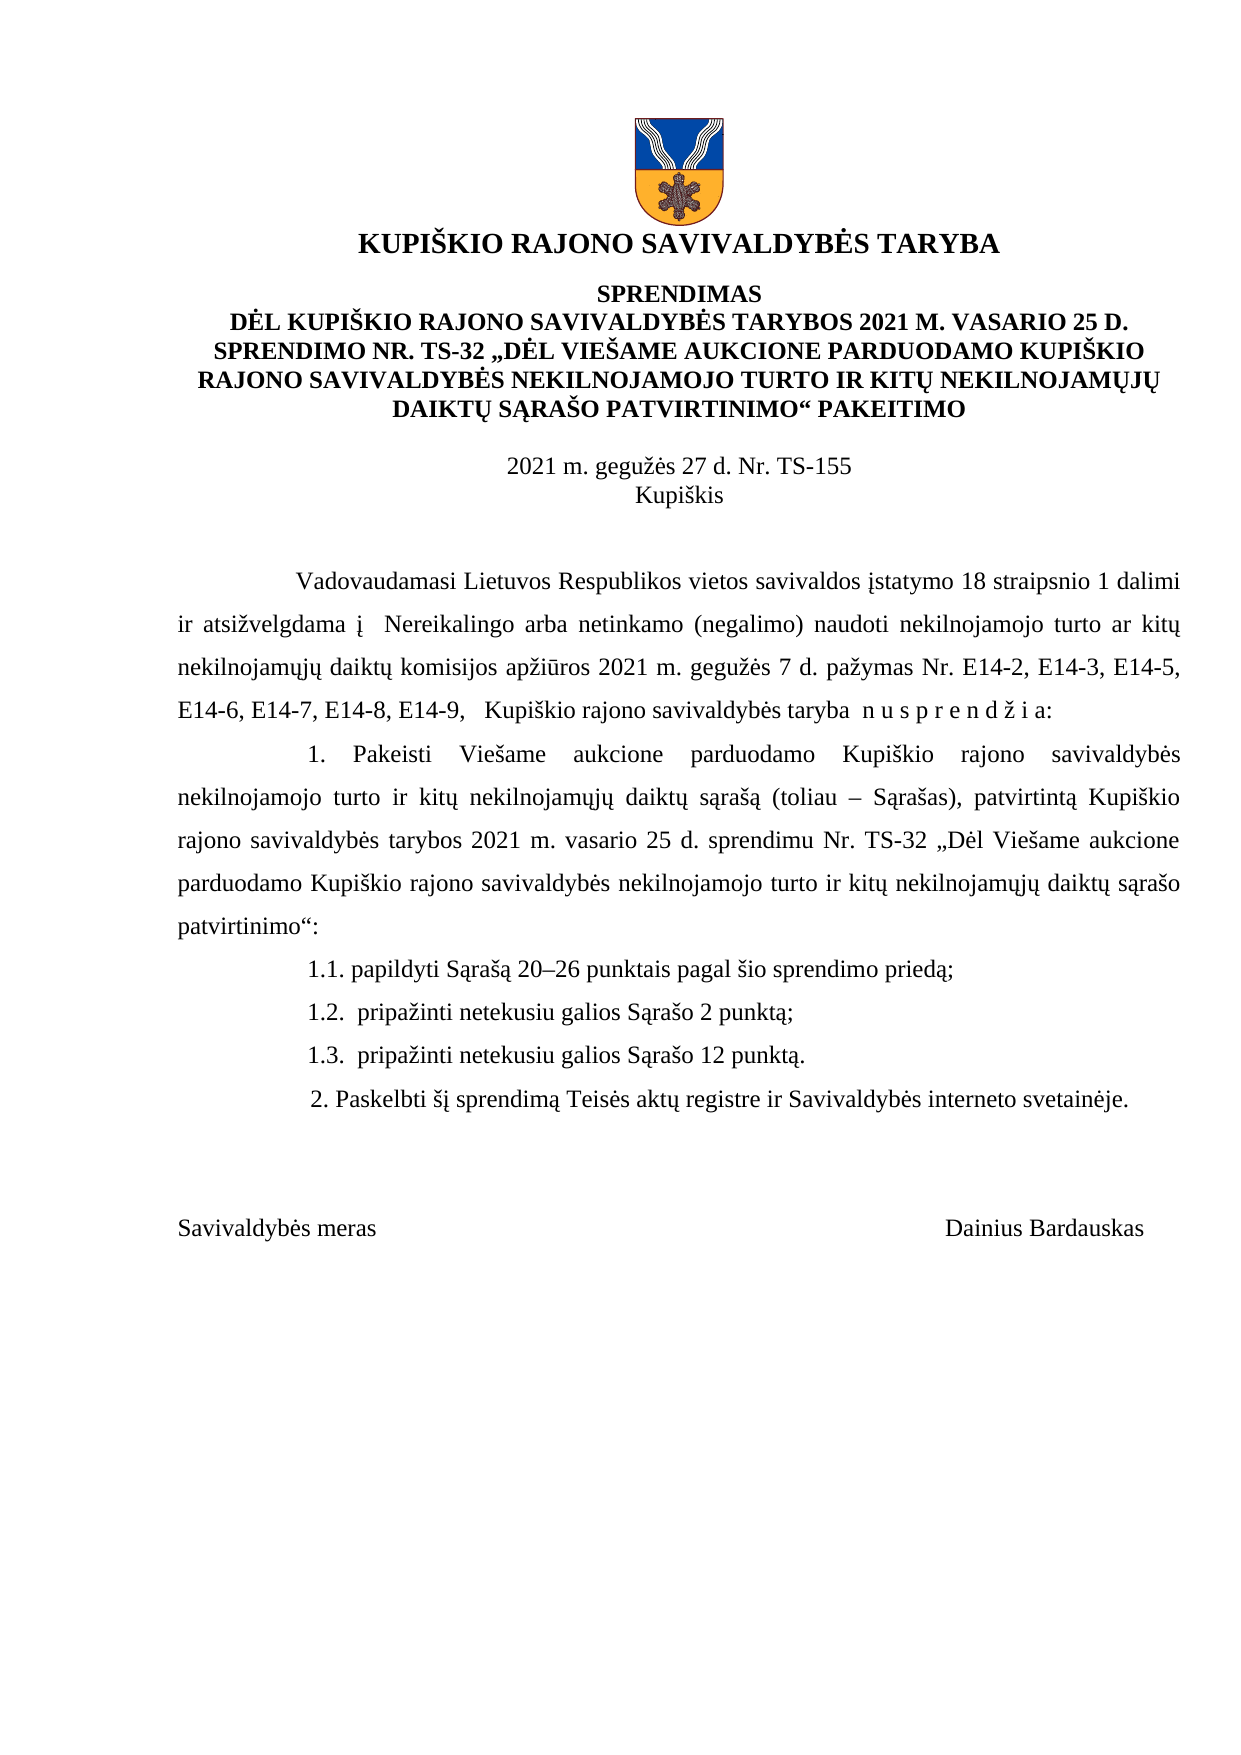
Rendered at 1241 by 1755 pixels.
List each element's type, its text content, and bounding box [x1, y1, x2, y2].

text 1.1. papildyti Sąrašą 20–26 punktais pagal šio sprendimo priedą; [177, 954, 1181, 983]
text 2. Paskelbti šį sprendimą Teisės aktų registre ir Savivaldybės interneto svetainėje. [177, 1084, 1181, 1112]
text Vadovaudamasi Lietuvos Respublikos vietos savivaldos įstatymo 18 straipsnio 1 dalimi ir atsižvelgdama į Nereikalingo arba netinkamo (negalimo) naudoti nekilnojamojo turto ar kitų nekilnojamųjų daiktų komisijos apžiūros 2021 m. gegužės 7 d. pažymas Nr. E14-2, E14-3, E14-5, E14-6, E14-7, E14-8, E14-9, Kupiškio rajono savivaldybės taryba n u s p r e n d ž i a: [177, 566, 1181, 724]
text 1. Pakeisti Viešame aukcione parduodamo Kupiškio rajono savivaldybės nekilnojamojo turto ir kitų nekilnojamųjų daiktų sąrašą (toliau – Sąrašas), patvirtintą Kupiškio rajono savivaldybės tarybos 2021 m. vasario 25 d. sprendimu Nr. TS-32 „Dėl Viešame aukcione parduodamo Kupiškio rajono savivaldybės nekilnojamojo turto ir kitų nekilnojamųjų daiktų sąrašo patvirtinimo“: [177, 739, 1181, 940]
text SPRENDIMAS [177, 279, 1181, 307]
text Savivaldybės meras Dainius Bardauskas [177, 1213, 1181, 1242]
text KUPIŠKIO RAJONO SAVIVALDYBĖS TARYBA [177, 226, 1181, 259]
text Kupiškis [177, 480, 1181, 509]
text 1.3. pripažinti netekusiu galios Sąrašo 12 punktą. [177, 1041, 1181, 1069]
text 2021 m. gegužės 27 d. Nr. TS-155 [177, 451, 1181, 480]
text 1.2. pripažinti netekusiu galios Sąrašo 2 punktą; [177, 997, 1181, 1026]
text DĖL KUPIŠKIO RAJONO SAVIVALDYBĖS TARYBOS 2021 M. VASARIO 25 D. SPRENDIMO NR. TS-32 „DĖL VIEŠAME AUKCIONE PARDUODAMO KUPIŠKIO RAJONO SAVIVALDYBĖS NEKILNOJAMOJO TURTO IR KITŲ NEKILNOJAMŲJŲ DAIKTŲ SĄRAŠO PATVIRTINIMO“ PAKEITIMO [177, 307, 1181, 422]
